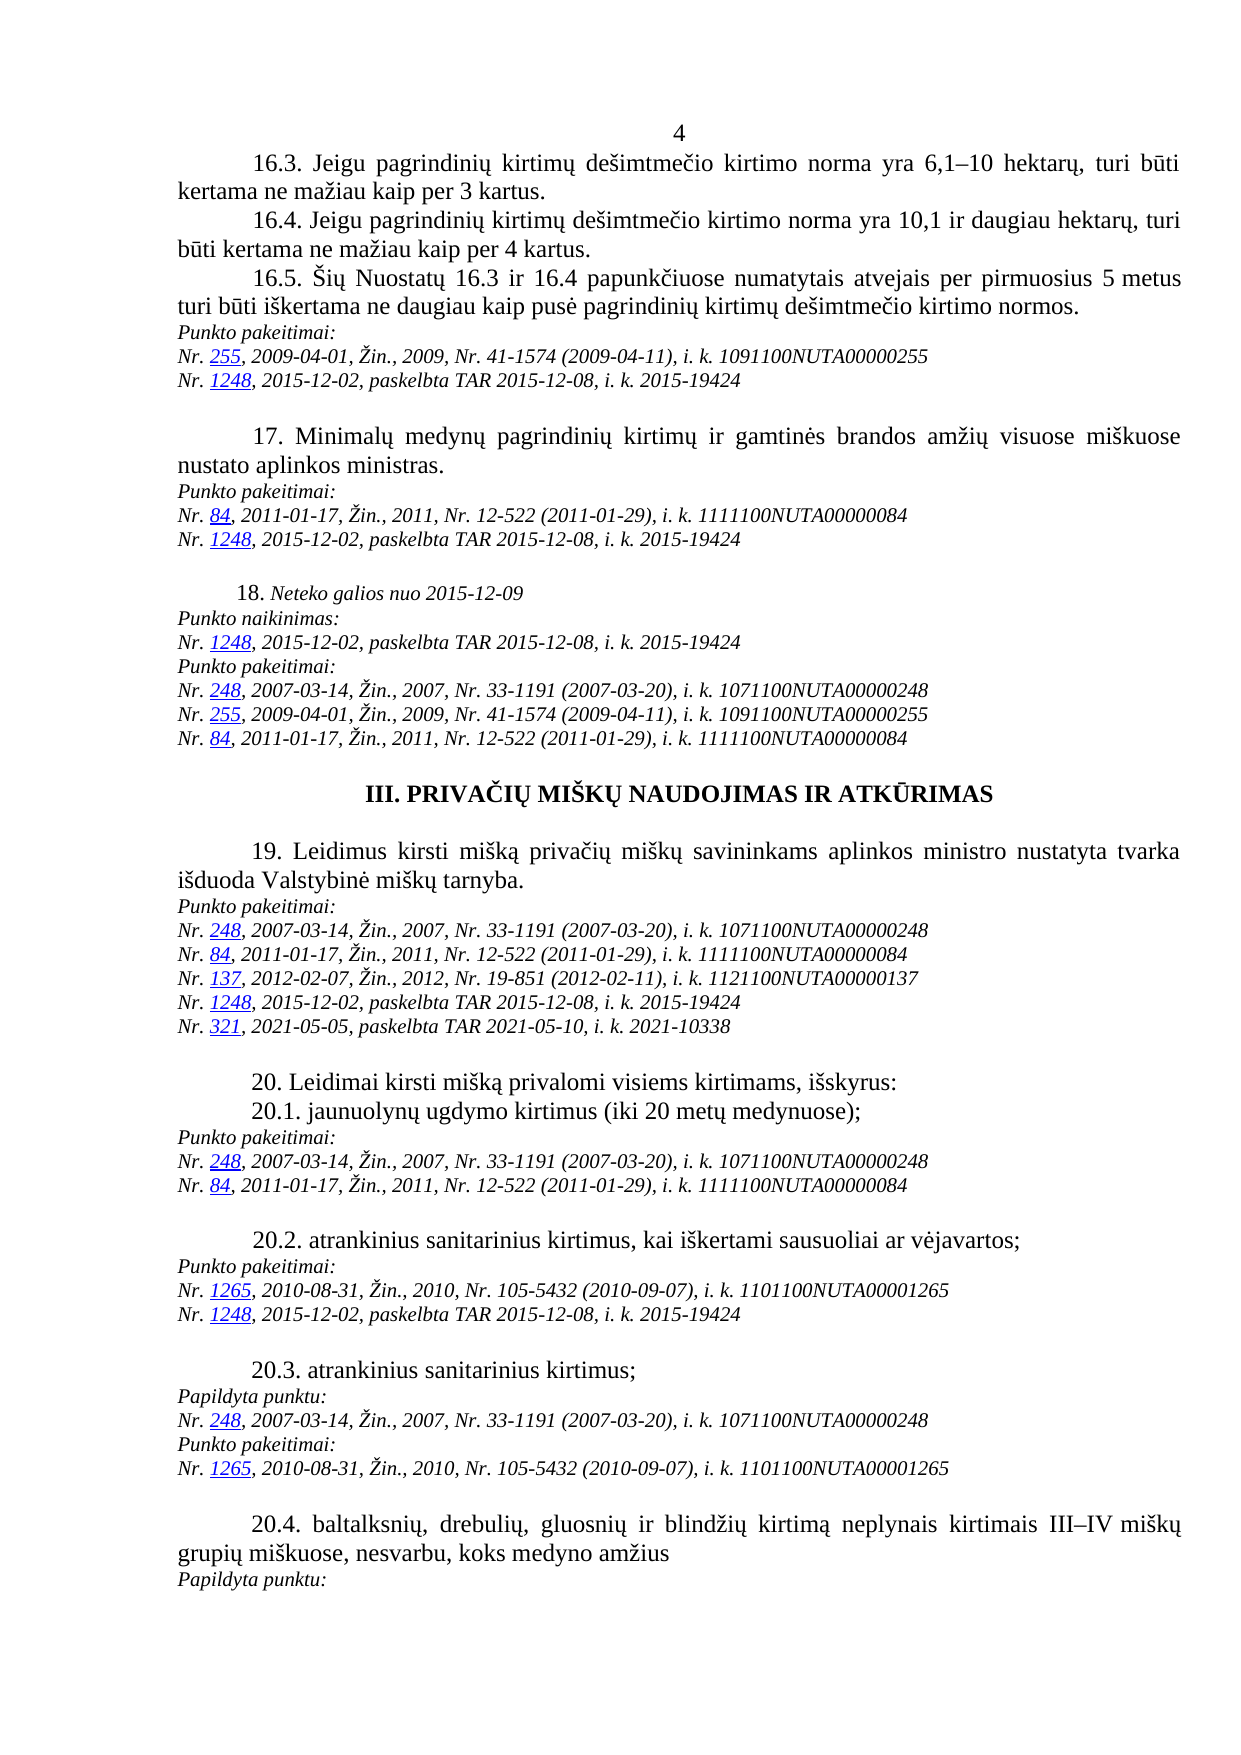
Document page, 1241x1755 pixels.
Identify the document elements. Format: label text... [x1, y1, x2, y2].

text Punkto naikinimas: [177, 606, 1181, 630]
text 20.1. jaunuolynų ugdymo kirtimus (iki 20 metų medynuose); [177, 1096, 1181, 1124]
text 16.3. Jeigu pagrindinių kirtimų dešimtmečio kirtimo norma yra 6,1–10 hektarų, turi būti kertama ne mažiau kaip per 3 kartus. [177, 148, 1181, 205]
text 19. Leidimus kirsti mišką privačių miškų savininkams aplinkos ministro nustatyta tvarka išduoda Valstybinė miškų tarnyba. [177, 836, 1181, 894]
text 20.4. baltalksnių, drebulių, gluosnių ir blindžių kirtimą neplynais kirtimais III–IV miškų grupių miškuose, nesvarbu, koks medyno amžius [177, 1509, 1181, 1566]
text Punkto pakeitimai: [177, 894, 1181, 918]
text 16.4. Jeigu pagrindinių kirtimų dešimtmečio kirtimo norma yra 10,1 ir daugiau hektarų, turi būti kertama ne mažiau kaip per 4 kartus. [177, 205, 1181, 263]
text 16.5. Šių Nuostatų 16.3 ir 16.4 papunkčiuose numatytais atvejais per pirmuosius 5 metus turi būti iškertama ne daugiau kaip pusė pagrindinių kirtimų dešimtmečio kirtimo normos. [177, 263, 1181, 320]
text 20. Leidimai kirsti mišką privalomi visiems kirtimams, išskyrus: [177, 1067, 1181, 1096]
text Nr. 1265, 2010-08-31, Žin., 2010, Nr. 105-5432 (2010-09-07), i. k. 1101100NUTA00001265 [177, 1278, 1181, 1302]
text Nr. 137, 2012-02-07, Žin., 2012, Nr. 19-851 (2012-02-11), i. k. 1121100NUTA00000137 [177, 966, 1181, 990]
text 20.3. atrankinius sanitarinius kirtimus; [177, 1355, 1181, 1384]
text Nr. 255, 2009-04-01, Žin., 2009, Nr. 41-1574 (2009-04-11), i. k. 1091100NUTA00000255 [177, 702, 1181, 726]
text Nr. 255, 2009-04-01, Žin., 2009, Nr. 41-1574 (2009-04-11), i. k. 1091100NUTA00000255 [177, 344, 1181, 368]
text 20.2. atrankinius sanitarinius kirtimus, kai iškertami sausuoliai ar vėjavartos; [177, 1226, 1181, 1254]
text Punkto pakeitimai: [177, 320, 1181, 344]
text Nr. 84, 2011-01-17, Žin., 2011, Nr. 12-522 (2011-01-29), i. k. 1111100NUTA00000084 [177, 503, 1181, 527]
text III. PRIVAČIŲ MIŠKŲ NAUDOJIMAS IR ATKŪRIMAS [177, 779, 1181, 808]
text Papildyta punktu: [177, 1566, 1181, 1591]
text Nr. 1248, 2015-12-02, paskelbta TAR 2015-12-08, i. k. 2015-19424 [177, 1302, 1181, 1326]
text Nr. 248, 2007-03-14, Žin., 2007, Nr. 33-1191 (2007-03-20), i. k. 1071100NUTA00000248 [177, 1408, 1181, 1432]
text Nr. 1248, 2015-12-02, paskelbta TAR 2015-12-08, i. k. 2015-19424 [177, 368, 1181, 392]
text Nr. 248, 2007-03-14, Žin., 2007, Nr. 33-1191 (2007-03-20), i. k. 1071100NUTA00000248 [177, 678, 1181, 702]
text Nr. 321, 2021-05-05, paskelbta TAR 2021-05-10, i. k. 2021-10338 [177, 1014, 1181, 1038]
text Punkto pakeitimai: [177, 1124, 1181, 1149]
text Papildyta punktu: [177, 1384, 1181, 1408]
text Nr. 84, 2011-01-17, Žin., 2011, Nr. 12-522 (2011-01-29), i. k. 1111100NUTA00000084 [177, 1173, 1181, 1197]
text Nr. 1248, 2015-12-02, paskelbta TAR 2015-12-08, i. k. 2015-19424 [177, 630, 1181, 654]
text Nr. 1248, 2015-12-02, paskelbta TAR 2015-12-08, i. k. 2015-19424 [177, 990, 1181, 1014]
text 17. Minimalų medynų pagrindinių kirtimų ir gamtinės brandos amžių visuose miškuose nustato aplinkos ministras. [177, 421, 1181, 478]
text Nr. 84, 2011-01-17, Žin., 2011, Nr. 12-522 (2011-01-29), i. k. 1111100NUTA00000084 [177, 942, 1181, 966]
text Nr. 1265, 2010-08-31, Žin., 2010, Nr. 105-5432 (2010-09-07), i. k. 1101100NUTA00001265 [177, 1456, 1181, 1480]
text Nr. 248, 2007-03-14, Žin., 2007, Nr. 33-1191 (2007-03-20), i. k. 1071100NUTA00000248 [177, 918, 1181, 942]
text Punkto pakeitimai: [177, 1432, 1181, 1456]
text Nr. 1248, 2015-12-02, paskelbta TAR 2015-12-08, i. k. 2015-19424 [177, 527, 1181, 551]
text Nr. 248, 2007-03-14, Žin., 2007, Nr. 33-1191 (2007-03-20), i. k. 1071100NUTA00000248 [177, 1149, 1181, 1173]
text Nr. 84, 2011-01-17, Žin., 2011, Nr. 12-522 (2011-01-29), i. k. 1111100NUTA00000084 [177, 726, 1181, 750]
text Punkto pakeitimai: [177, 478, 1181, 503]
text Punkto pakeitimai: [177, 1254, 1181, 1278]
text Punkto pakeitimai: [177, 654, 1181, 678]
text 18. Neteko galios nuo 2015-12-09 [177, 579, 1181, 606]
